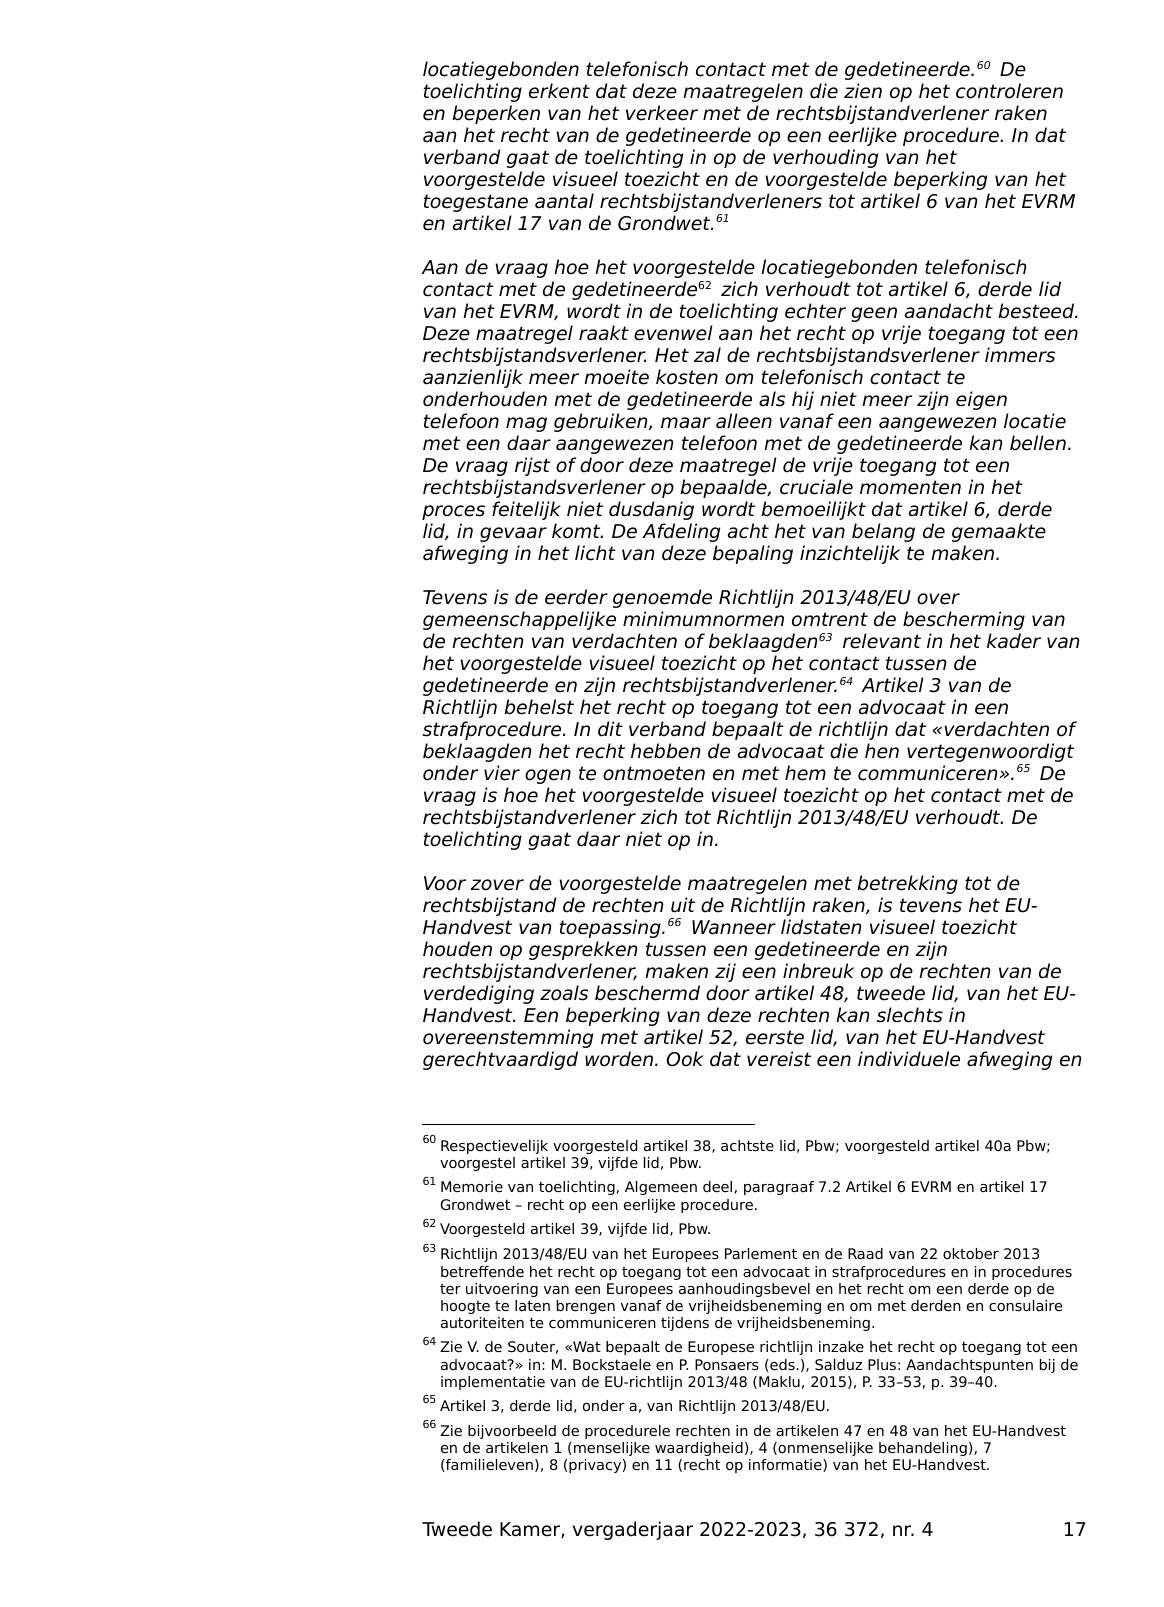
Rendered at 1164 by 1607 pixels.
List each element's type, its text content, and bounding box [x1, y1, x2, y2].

text Tevens is de eerder genoemde Richtlijn 2013/48/EU over gemeenschappelijke minimumnormen omtrent de bescherming van de rechten van verdachten of beklaagden relevant in het kader van het voorgestelde visueel toezicht op het contact tussen de gedetineerde en zijn rechtsbijstandverlener. Artikel 3 van de Richtlijn behelst het recht op toegang tot een advocaat in een strafprocedure. In dit verband bepaalt de richtlijn dat «verdachten of beklaagden het recht hebben de advocaat die hen vertegenwoordigt onder vier ogen te ontmoeten en met hem te communiceren». De vraag is hoe het voorgestelde visueel toezicht op het contact met de rechtsbijstandverlener zich tot Richtlijn 2013/48/EU verhoudt. De toelichting gaat daar niet op in. [422, 587, 1087, 851]
text Richtlijn 2013/48/EU van het Europees Parlement en de Raad van 22 oktober 2013 betreffende het recht op toegang tot een advocaat in strafprocedures en in procedures ter uitvoering van een Europees aanhoudingsbevel en het recht om een derde op de hoogte te laten brengen vanaf de vrijheidsbeneming en om met derden en consulaire autoriteiten te communiceren tijdens de vrijheidsbeneming. [422, 1242, 1087, 1332]
text Voor zover de voorgestelde maatregelen met betrekking tot de rechtsbijstand de rechten uit de Richtlijn raken, is tevens het EU-Handvest van toepassing. Wanneer lidstaten visueel toezicht houden op gesprekken tussen een gedetineerde en zijn rechtsbijstandverlener, maken zij een inbreuk op de rechten van de verdediging zoals beschermd door artikel 48, tweede lid, van het EU-Handvest. Een beperking van deze rechten kan slechts in overeenstemming met artikel 52, eerste lid, van het EU-Handvest gerechtvaardigd worden. Ook dat vereist een individuele afweging en [422, 873, 1087, 1071]
text locatiegebonden telefonisch contact met de gedetineerde. De toelichting erkent dat deze maatregelen die zien op het controleren en beperken van het verkeer met de rechtsbijstandverlener raken aan het recht van de gedetineerde op een eerlijke procedure. In dat verband gaat de toelichting in op de verhouding van het voorgestelde visueel toezicht en de voorgestelde beperking van het toegestane aantal rechtsbijstandverleners tot artikel 6 van het EVRM en artikel 17 van de Grondwet. [422, 59, 1087, 235]
text Memorie van toelichting, Algemeen deel, paragraaf 7.2 Artikel 6 EVRM en artikel 17 Grondwet – recht op een eerlijke procedure. [422, 1175, 1087, 1214]
text Respectievelijk voorgesteld artikel 38, achtste lid, Pbw; voorgesteld artikel 40a Pbw; voorgestel artikel 39, vijfde lid, Pbw. [422, 1133, 1087, 1172]
text Artikel 3, derde lid, onder a, van Richtlijn 2013/48/EU. [422, 1393, 1087, 1416]
text Zie V. de Souter, «Wat bepaalt de Europese richtlijn inzake het recht op toegang tot een advocaat?» in: M. Bockstaele en P. Ponsaers (eds.), Salduz Plus: Aandachtspunten bij de implementatie van de EU-richtlijn 2013/48 (Maklu, 2015), P. 33–53, p. 39–40. [422, 1335, 1087, 1391]
text Zie bijvoorbeeld de procedurele rechten in de artikelen 47 en 48 van het EU-Handvest en de artikelen 1 (menselijke waardigheid), 4 (onmenselijke behandeling), 7 (familieleven), 8 (privacy) en 11 (recht op informatie) van het EU-Handvest. [422, 1418, 1087, 1474]
text Voorgesteld artikel 39, vijfde lid, Pbw. [422, 1217, 1087, 1239]
text Aan de vraag hoe het voorgestelde locatiegebonden telefonisch contact met de gedetineerde zich verhoudt tot artikel 6, derde lid van het EVRM, wordt in de toelichting echter geen aandacht besteed. Deze maatregel raakt evenwel aan het recht op vrije toegang tot een rechtsbijstandsverlener. Het zal de rechtsbijstandsverlener immers aanzienlijk meer moeite kosten om telefonisch contact te onderhouden met de gedetineerde als hij niet meer zijn eigen telefoon mag gebruiken, maar alleen vanaf een aangewezen locatie met een daar aangewezen telefoon met de gedetineerde kan bellen. De vraag rijst of door deze maatregel de vrije toegang tot een rechtsbijstandsverlener op bepaalde, cruciale momenten in het proces feitelijk niet dusdanig wordt bemoeilijkt dat artikel 6, derde lid, in gevaar komt. De Afdeling acht het van belang de gemaakte afweging in het licht van deze bepaling inzichtelijk te maken. [422, 257, 1087, 565]
